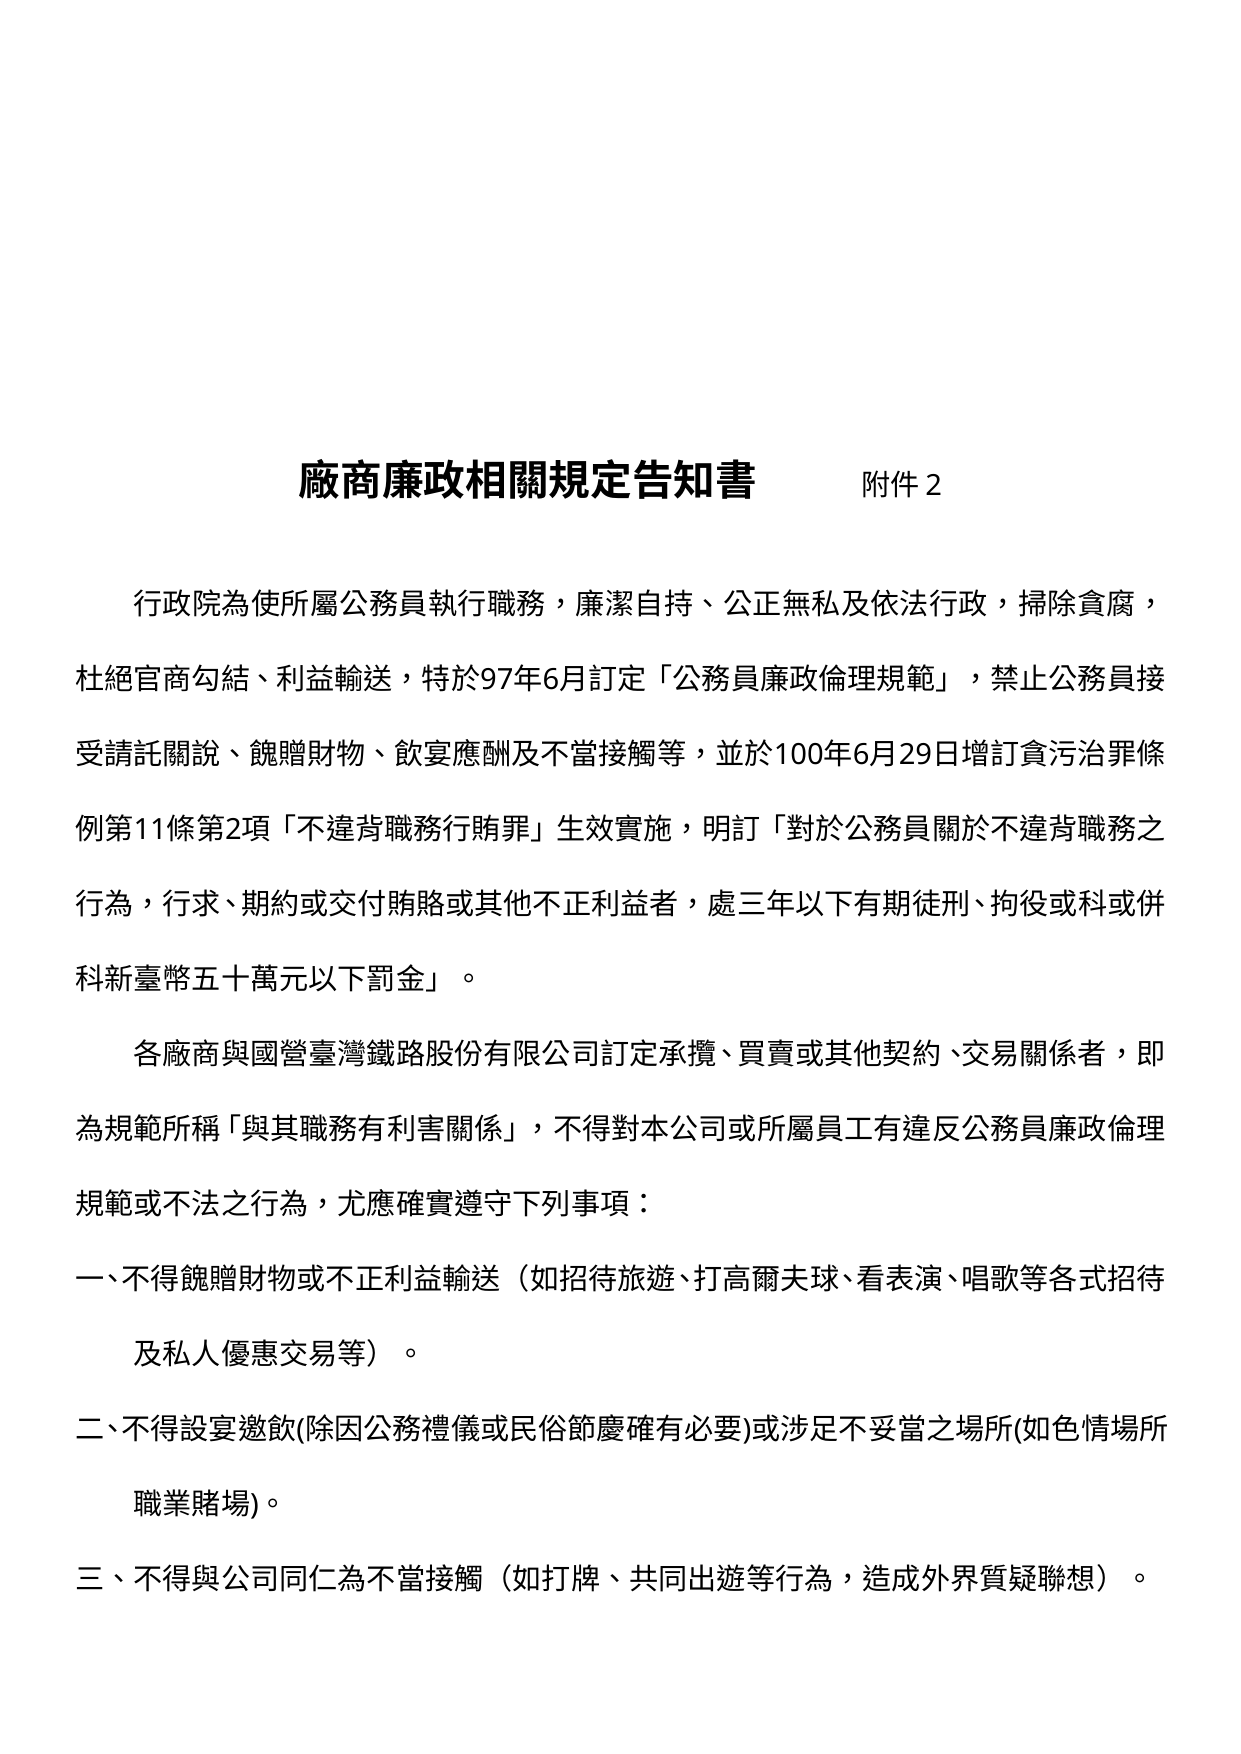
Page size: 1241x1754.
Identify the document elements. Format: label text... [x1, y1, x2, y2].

text 二、不得設宴邀飲(除因公務禮儀或民俗節慶確有必要)或涉足不妥當之場所(如色情場所、職業賭場)。 [75, 1389, 1165, 1539]
text 行政院為使所屬公務員執行職務，廉潔自持、公正無私及依法行政，掃除貪腐，杜絕官商勾結、利益輸送，特於97年6月訂定「公務員廉政倫理規範」，禁止公務員接受請託關說、餽贈財物、飲宴應酬及不當接觸等，並於100年6月29日增訂貪污治罪條例第11條第2項「不違背職務行賄罪」生效實施，明訂「對於公務員關於不違背職務之行為，行求、期約或交付賄賂或其他不正利益者，處三年以下有期徒刑、拘役或科或併科新臺幣五十萬元以下罰金」。 [75, 564, 1165, 1014]
text 廠商廉政相關規定告知書 附件2 [75, 439, 1165, 514]
text 三、不得與公司同仁為不當接觸（如打牌、共同出遊等行為，造成外界質疑聯想）。 [75, 1539, 1165, 1614]
text 一、不得餽贈財物或不正利益輸送（如招待旅遊、打高爾夫球、看表演、唱歌等各式招待及私人優惠交易等）。 [75, 1239, 1165, 1389]
text 各廠商與國營臺灣鐵路股份有限公司訂定承攬、買賣或其他契約、交易關係者，即為規範所稱「與其職務有利害關係」，不得對本公司或所屬員工有違反公務員廉政倫理規範或不法之行為，尤應確實遵守下列事項： [75, 1014, 1165, 1239]
